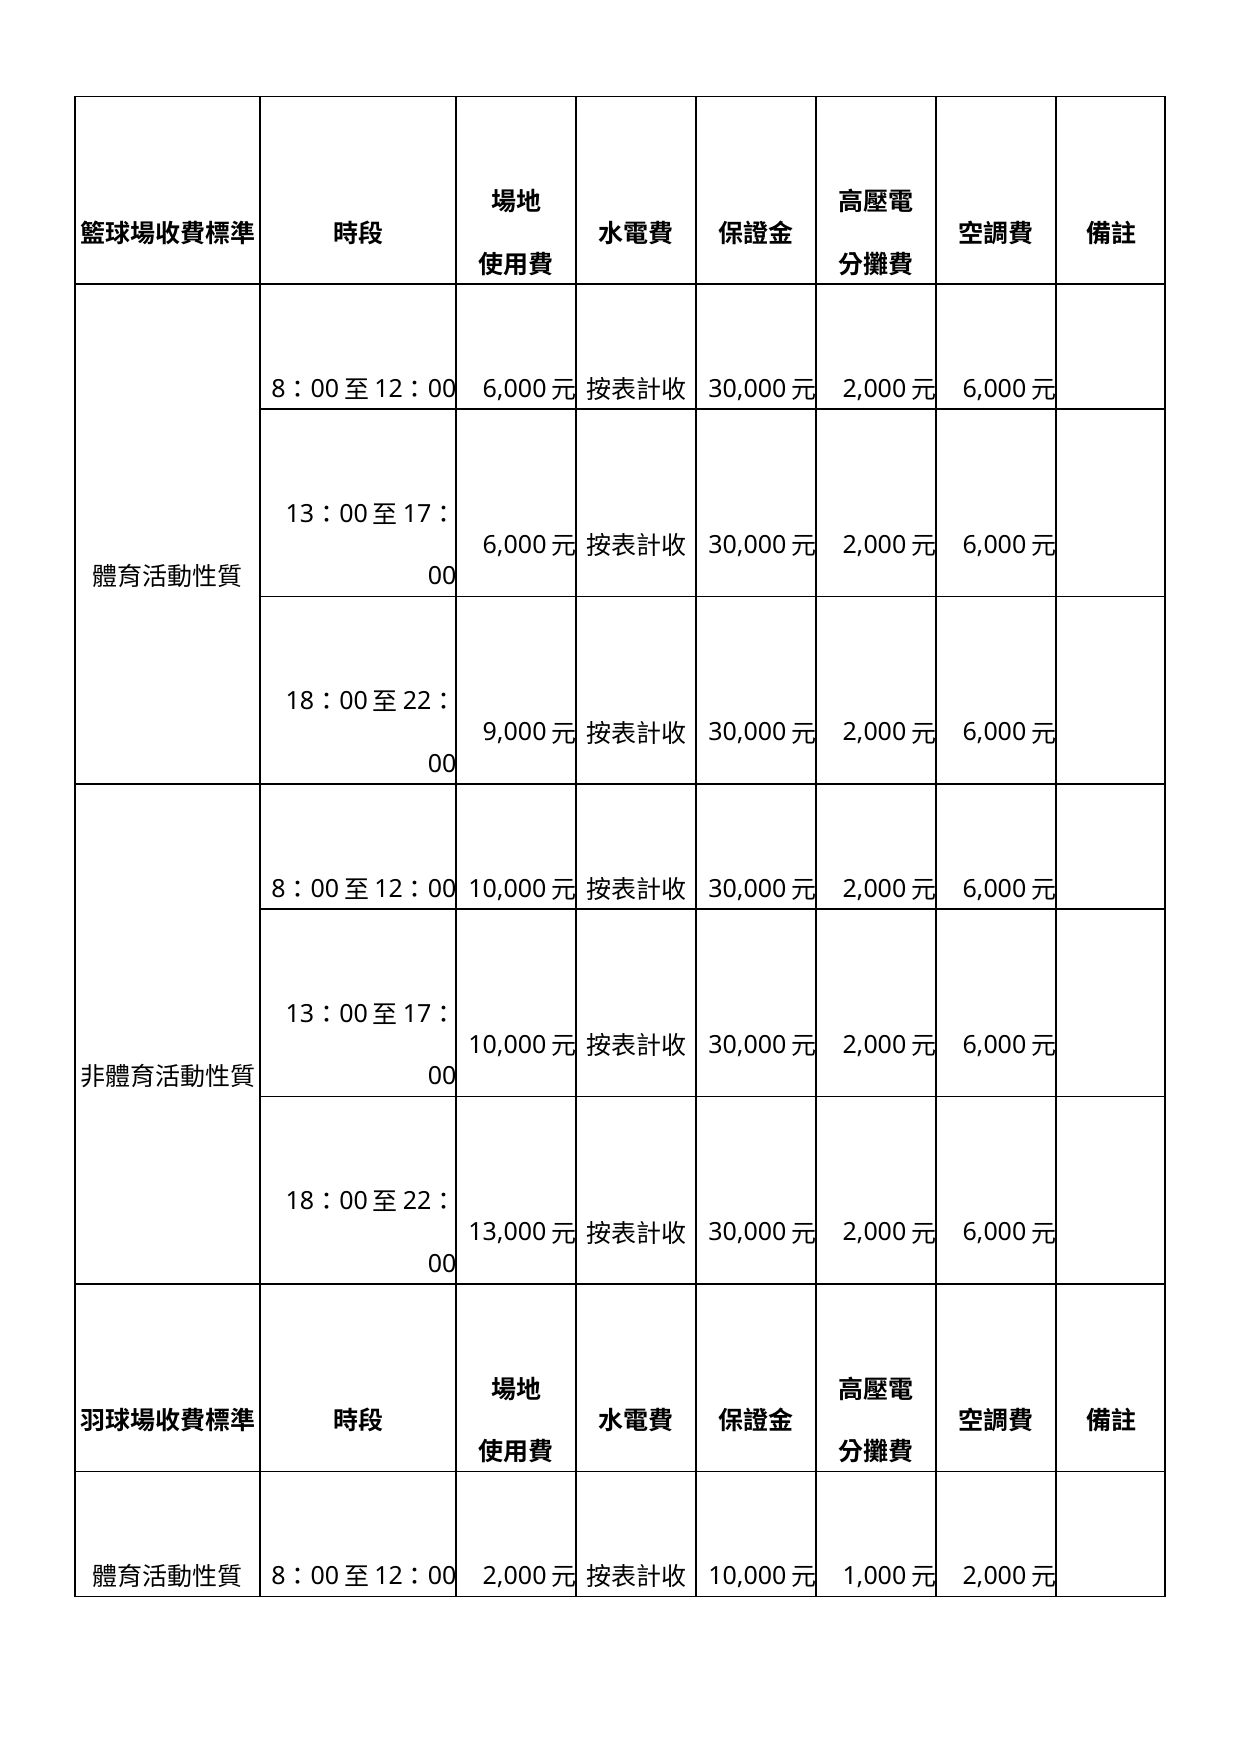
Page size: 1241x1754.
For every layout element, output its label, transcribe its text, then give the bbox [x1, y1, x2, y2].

table_cell 按表計收 [577, 597, 695, 783]
table_cell 按表計收 [577, 285, 695, 408]
table_cell 水電費 [577, 1285, 695, 1471]
table_cell 18：00至22：00 [261, 1097, 455, 1283]
table_header 高壓電 分攤費 [817, 97, 935, 283]
table_cell 6,000元 [457, 285, 575, 408]
table_cell 8：00至12：00 [261, 285, 455, 408]
table_cell 羽球場收費標準 [76, 1285, 259, 1471]
table_cell 8：00至12：00 [261, 785, 455, 908]
table_cell 按表計收 [577, 910, 695, 1096]
table_cell 按表計收 [577, 785, 695, 908]
table_cell 1,000元 [817, 1472, 935, 1596]
table_header 水電費 [577, 97, 695, 283]
table_cell 13：00至17：00 [261, 410, 455, 596]
table_cell 體育活動性質 [76, 285, 259, 783]
table_cell 備註 [1057, 1285, 1164, 1471]
table_header 時段 [261, 97, 455, 283]
table_cell 2,000元 [817, 597, 935, 783]
table_cell 2,000元 [817, 910, 935, 1096]
table_cell 2,000元 [817, 1097, 935, 1283]
table_cell 2,000元 [457, 1472, 575, 1596]
table_cell 6,000元 [937, 785, 1055, 908]
table_cell [1057, 410, 1164, 596]
table_cell 30,000元 [697, 285, 815, 408]
table_cell 30,000元 [697, 597, 815, 783]
table_cell 6,000元 [937, 597, 1055, 783]
table_cell 6,000元 [937, 410, 1055, 596]
table_cell 6,000元 [937, 1097, 1055, 1283]
table_header 保證金 [697, 97, 815, 283]
table_cell 按表計收 [577, 1472, 695, 1596]
table_cell 2,000元 [937, 1472, 1055, 1596]
table_cell 空調費 [937, 1285, 1055, 1471]
table_cell 9,000元 [457, 597, 575, 783]
table_cell 30,000元 [697, 785, 815, 908]
table_cell 18：00至22：00 [261, 597, 455, 783]
table_cell 非體育活動性質 [76, 785, 259, 1283]
table_cell 場地 使用費 [457, 1285, 575, 1471]
table_cell 時段 [261, 1285, 455, 1471]
table_cell 6,000元 [457, 410, 575, 596]
table_cell 13,000元 [457, 1097, 575, 1283]
table_cell [1057, 597, 1164, 783]
table_cell 2,000元 [817, 410, 935, 596]
table_header 備註 [1057, 97, 1164, 283]
table_cell 30,000元 [697, 1097, 815, 1283]
table_cell 6,000元 [937, 910, 1055, 1096]
table_cell 6,000元 [937, 285, 1055, 408]
table_cell 13：00至17：00 [261, 910, 455, 1096]
table_header 籃球場收費標準 [76, 97, 259, 283]
table_cell 按表計收 [577, 410, 695, 596]
table_cell 2,000元 [817, 785, 935, 908]
table_cell [1057, 285, 1164, 408]
table_cell 2,000元 [817, 285, 935, 408]
table_cell 10,000元 [697, 1472, 815, 1596]
table_cell [1057, 785, 1164, 908]
table_cell [1057, 1472, 1164, 1596]
table_cell 30,000元 [697, 910, 815, 1096]
table_cell 高壓電 分攤費 [817, 1285, 935, 1471]
table_cell [1057, 910, 1164, 1096]
table_cell 保證金 [697, 1285, 815, 1471]
table_cell 10,000元 [457, 785, 575, 908]
table_cell 按表計收 [577, 1097, 695, 1283]
table_cell 30,000元 [697, 410, 815, 596]
table_header 空調費 [937, 97, 1055, 283]
table_cell [1057, 1097, 1164, 1283]
table_cell 8：00至12：00 [261, 1472, 455, 1596]
table_cell 10,000元 [457, 910, 575, 1096]
table_cell 體育活動性質 [76, 1472, 259, 1596]
table_header 場地 使用費 [457, 97, 575, 283]
